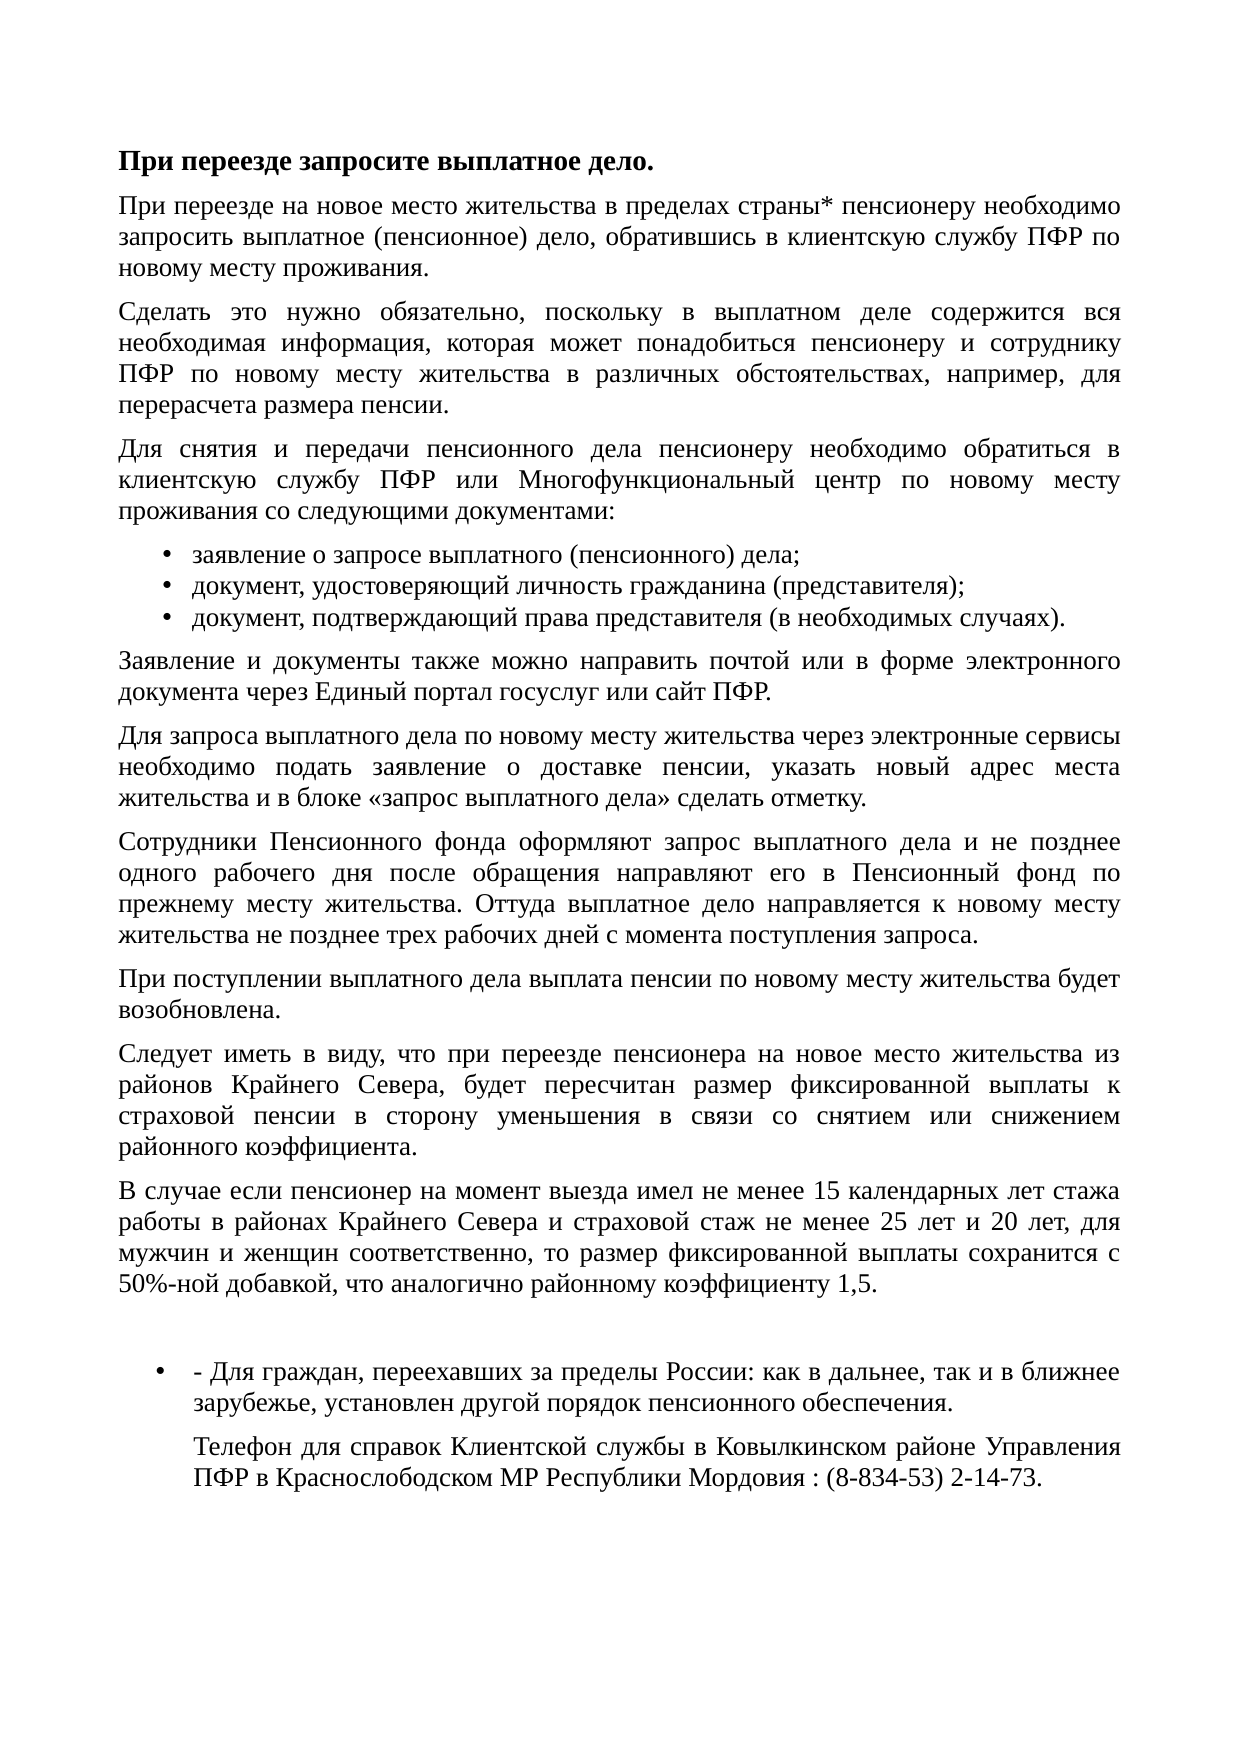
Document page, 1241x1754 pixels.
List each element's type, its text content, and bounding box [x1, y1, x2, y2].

text Следует иметь в виду, что при переезде пенсионера на новое место жительства из районов Крайнего Севера, будет пересчитан размер фиксированной выплаты к страховой пенсии в сторону уменьшения в связи со снятием или снижением районного коэффициента. [118, 1037, 1122, 1162]
text Заявление и документы также можно направить почтой или в форме электронного документа через Единый портал госуслуг или сайт ПФР. [118, 644, 1122, 707]
list заявление о запросе выплатного (пенсионного) дела; [162, 538, 1122, 569]
list Телефон для справок Клиентской службы в Ковылкинском районе Управления ПФР в Краснослободском МР Республики Мордовия : (8-834-53) 2-14-73. [156, 1430, 1122, 1492]
text При переезде на новое место жительства в пределах страны* пенсионеру необходимо запросить выплатное (пенсионное) дело, обратившись в клиентскую службу ПФР по новому месту проживания. [118, 189, 1122, 283]
text Сделать это нужно обязательно, поскольку в выплатном деле содержится вся необходимая информация, которая может понадобиться пенсионеру и сотруднику ПФР по новому месту жительства в различных обстоятельствах, например, для перерасчета размера пенсии. [118, 295, 1122, 420]
subtitle При переезде запросите выплатное дело. [118, 143, 1122, 177]
text В случае если пенсионер на момент выезда имел не менее 15 календарных лет стажа работы в районах Крайнего Севера и страховой стаж не менее 25 лет и 20 лет, для мужчин и женщин соответственно, то размер фиксированной выплаты сохранится с 50%-ной добавкой, что аналогично районному коэффициенту 1,5. [118, 1174, 1122, 1299]
text Сотрудники Пенсионного фонда оформляют запрос выплатного дела и не позднее одного рабочего дня после обращения направляют его в Пенсионный фонд по прежнему месту жительства. Оттуда выплатное дело направляется к новому месту жительства не позднее трех рабочих дней с момента поступления запроса. [118, 825, 1122, 950]
list - Для граждан, переехавших за пределы России: как в дальнее, так и в ближнее зарубежье, установлен другой порядок пенсионного обеспечения. [156, 1355, 1122, 1417]
list документ, подтверждающий права представителя (в необходимых случаях). [162, 601, 1122, 632]
list документ, удостоверяющий личность гражданина (представителя); [162, 569, 1122, 601]
text Для запроса выплатного дела по новому месту жительства через электронные сервисы необходимо подать заявление о доставке пенсии, указать новый адрес места жительства и в блоке «запрос выплатного дела» сделать отметку. [118, 719, 1122, 813]
text Для снятия и передачи пенсионного дела пенсионеру необходимо обратиться в клиентскую службу ПФР или Многофункциональный центр по новому месту проживания со следующими документами: [118, 432, 1122, 526]
text При поступлении выплатного дела выплата пенсии по новому месту жительства будет возобновлена. [118, 962, 1122, 1024]
